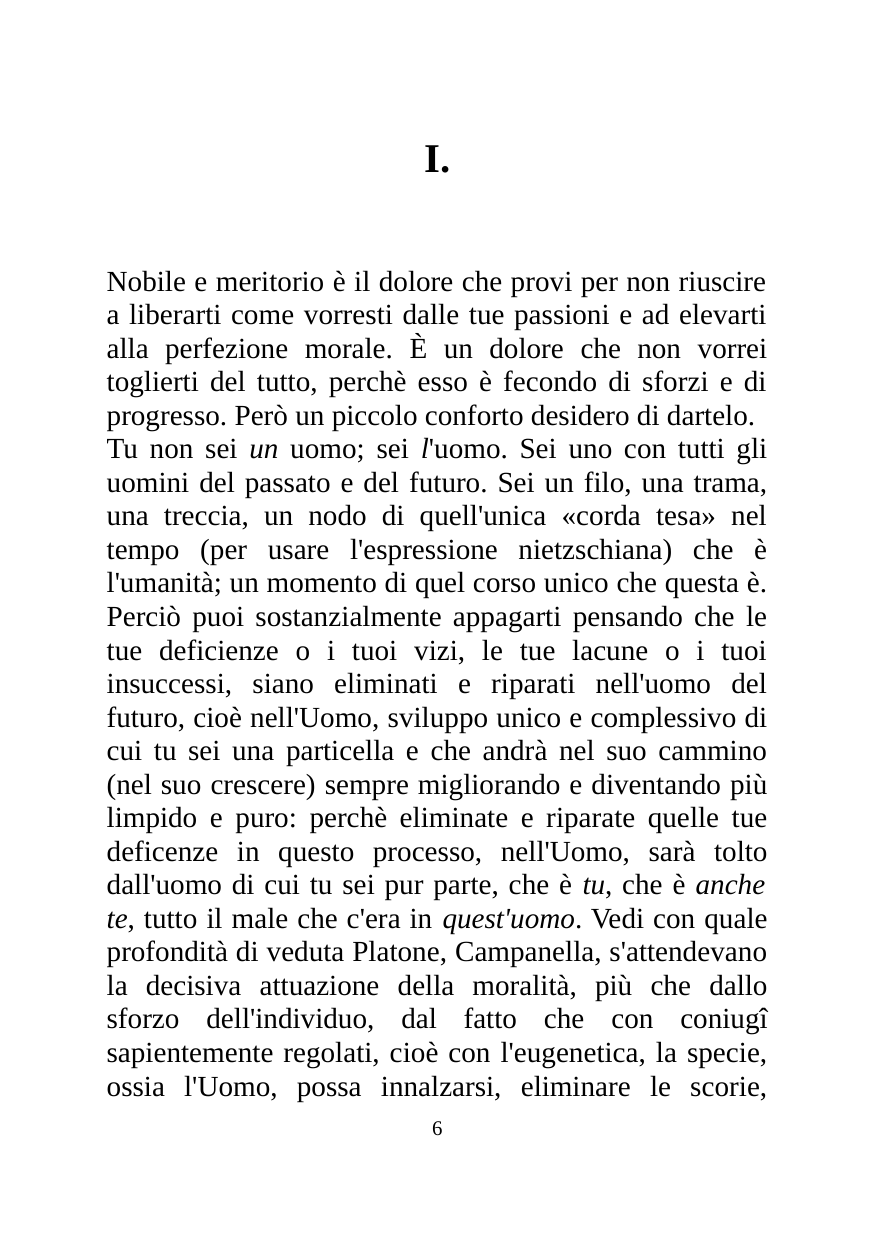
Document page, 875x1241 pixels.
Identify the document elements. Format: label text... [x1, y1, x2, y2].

text Tu non sei un uomo; sei l'uomo. Sei uno con tutti gli uomini del passato e del futuro. Sei un filo, una trama, una treccia, un nodo di quell'unica «corda tesa» nel tempo (per usare l'espressione nietzschiana) che è l'umanità; un momento di quel corso unico che questa è. Perciò puoi sostanzialmente appagarti pensando che le tue deficienze o i tuoi vizi, le tue lacune o i tuoi insuccessi, siano eliminati e riparati nell'uomo del futuro, cioè nell'Uomo, sviluppo unico e complessivo di cui tu sei una particella e che andrà nel suo cammino (nel suo crescere) sempre migliorando e diventando più limpido e puro: perchè eliminate e riparate quelle tue deficenze in questo processo, nell'Uomo, sarà tolto dall'uomo di cui tu sei pur parte, che è tu, che è anche te, tutto il male che c'era in quest'uomo. Vedi con quale profondità di veduta Platone, Campanella, s'attendevano la decisiva attuazione della moralità, più che dallo sforzo dell'individuo, dal fatto che con coniugî sapientemente regolati, cioè con l'eugenetica, la specie, ossia l'Uomo, possa innalzarsi, eliminare le scorie, [106, 431, 768, 1102]
subtitle I. [106, 134, 768, 181]
text Nobile e meritorio è il dolore che provi per non riuscire a liberarti come vorresti dalle tue passioni e ad elevarti alla perfezione morale. È un dolore che non vorrei toglierti del tutto, perchè esso è fecondo di sforzi e di progresso. Però un piccolo conforto desidero di dartelo. [106, 264, 768, 431]
